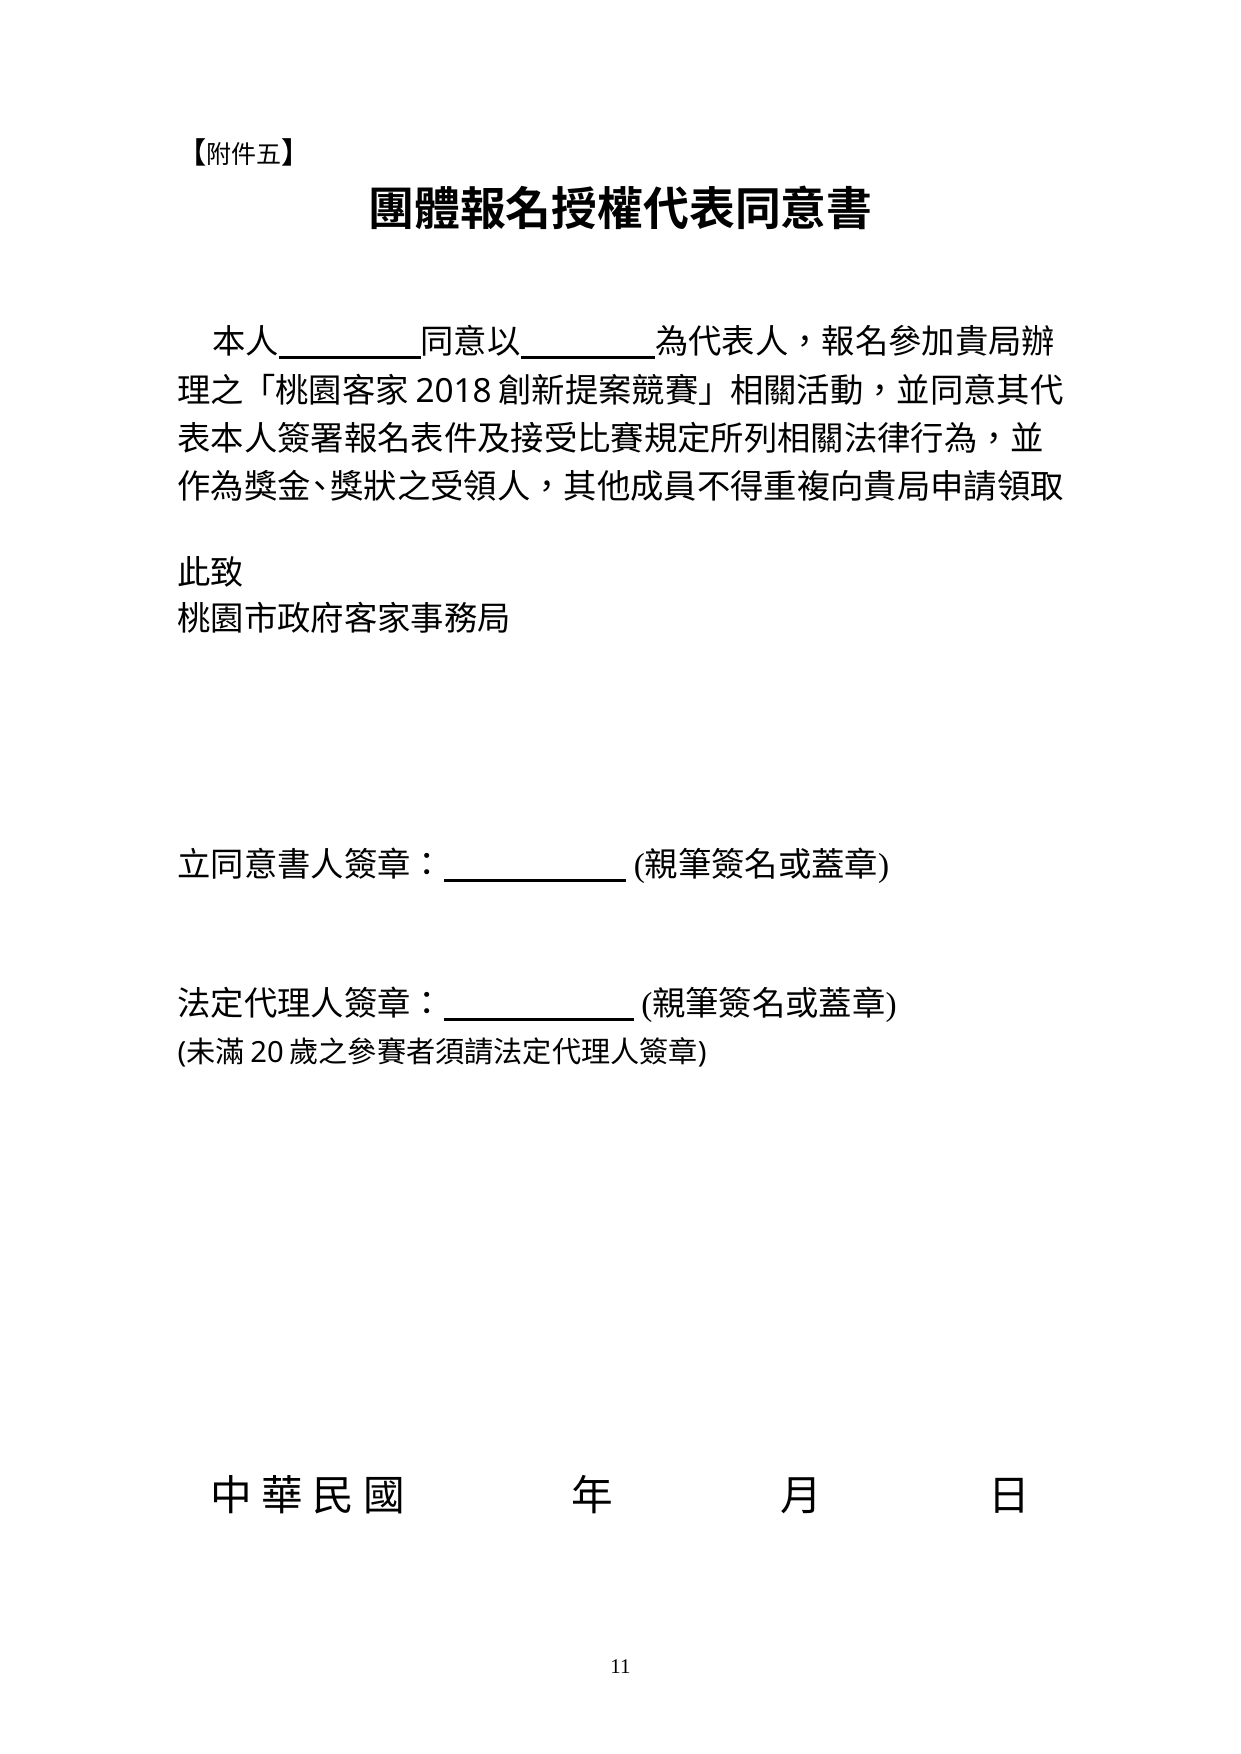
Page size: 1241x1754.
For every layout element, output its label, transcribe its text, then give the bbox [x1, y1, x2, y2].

text 中 華 民 國 年 月 日 [177, 1474, 1063, 1519]
text 此致 [177, 548, 896, 594]
text 法定代理人簽章： (親筆簽名或蓋章) [177, 977, 1063, 1025]
text (未滿20歲之參賽者須請法定代理人簽章) [177, 1025, 896, 1071]
text 桃園市政府客家事務局 [177, 594, 896, 640]
text 團體報名授權代表同意書 [177, 172, 1063, 238]
text 本人 同意以 為代表人，報名參加貴局辦理之「桃園客家2018創新提案競賽」相關活動，並同意其代表本人簽署報名表件及接受比賽規定所列相關法律行為，並作為獎金、獎狀之受領人，其他成員不得重複向貴局申請領取。 [177, 315, 1063, 508]
text 【附件五】 [177, 130, 1063, 172]
text 立同意書人簽章： (親筆簽名或蓋章) [177, 838, 1063, 886]
